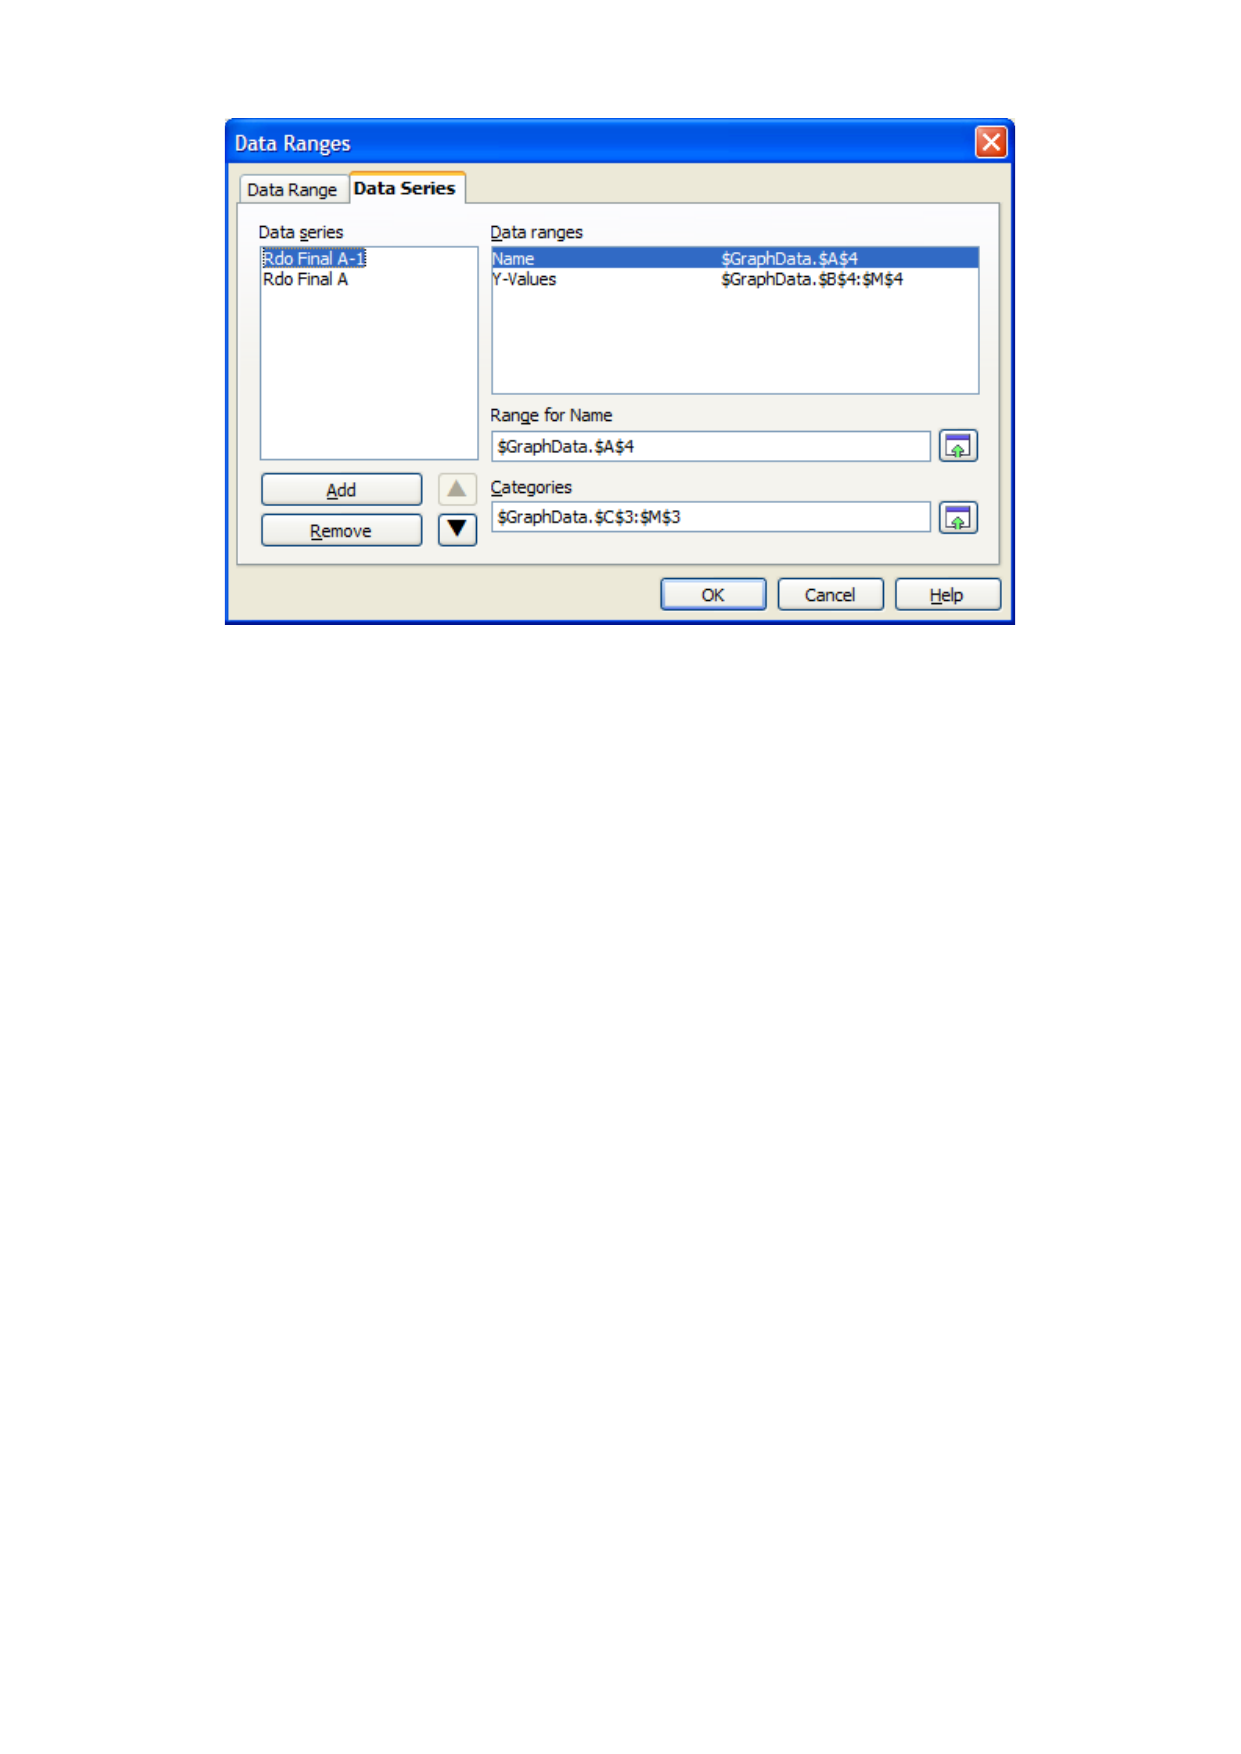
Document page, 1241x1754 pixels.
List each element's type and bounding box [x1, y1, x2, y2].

picture [224, 118, 1016, 625]
